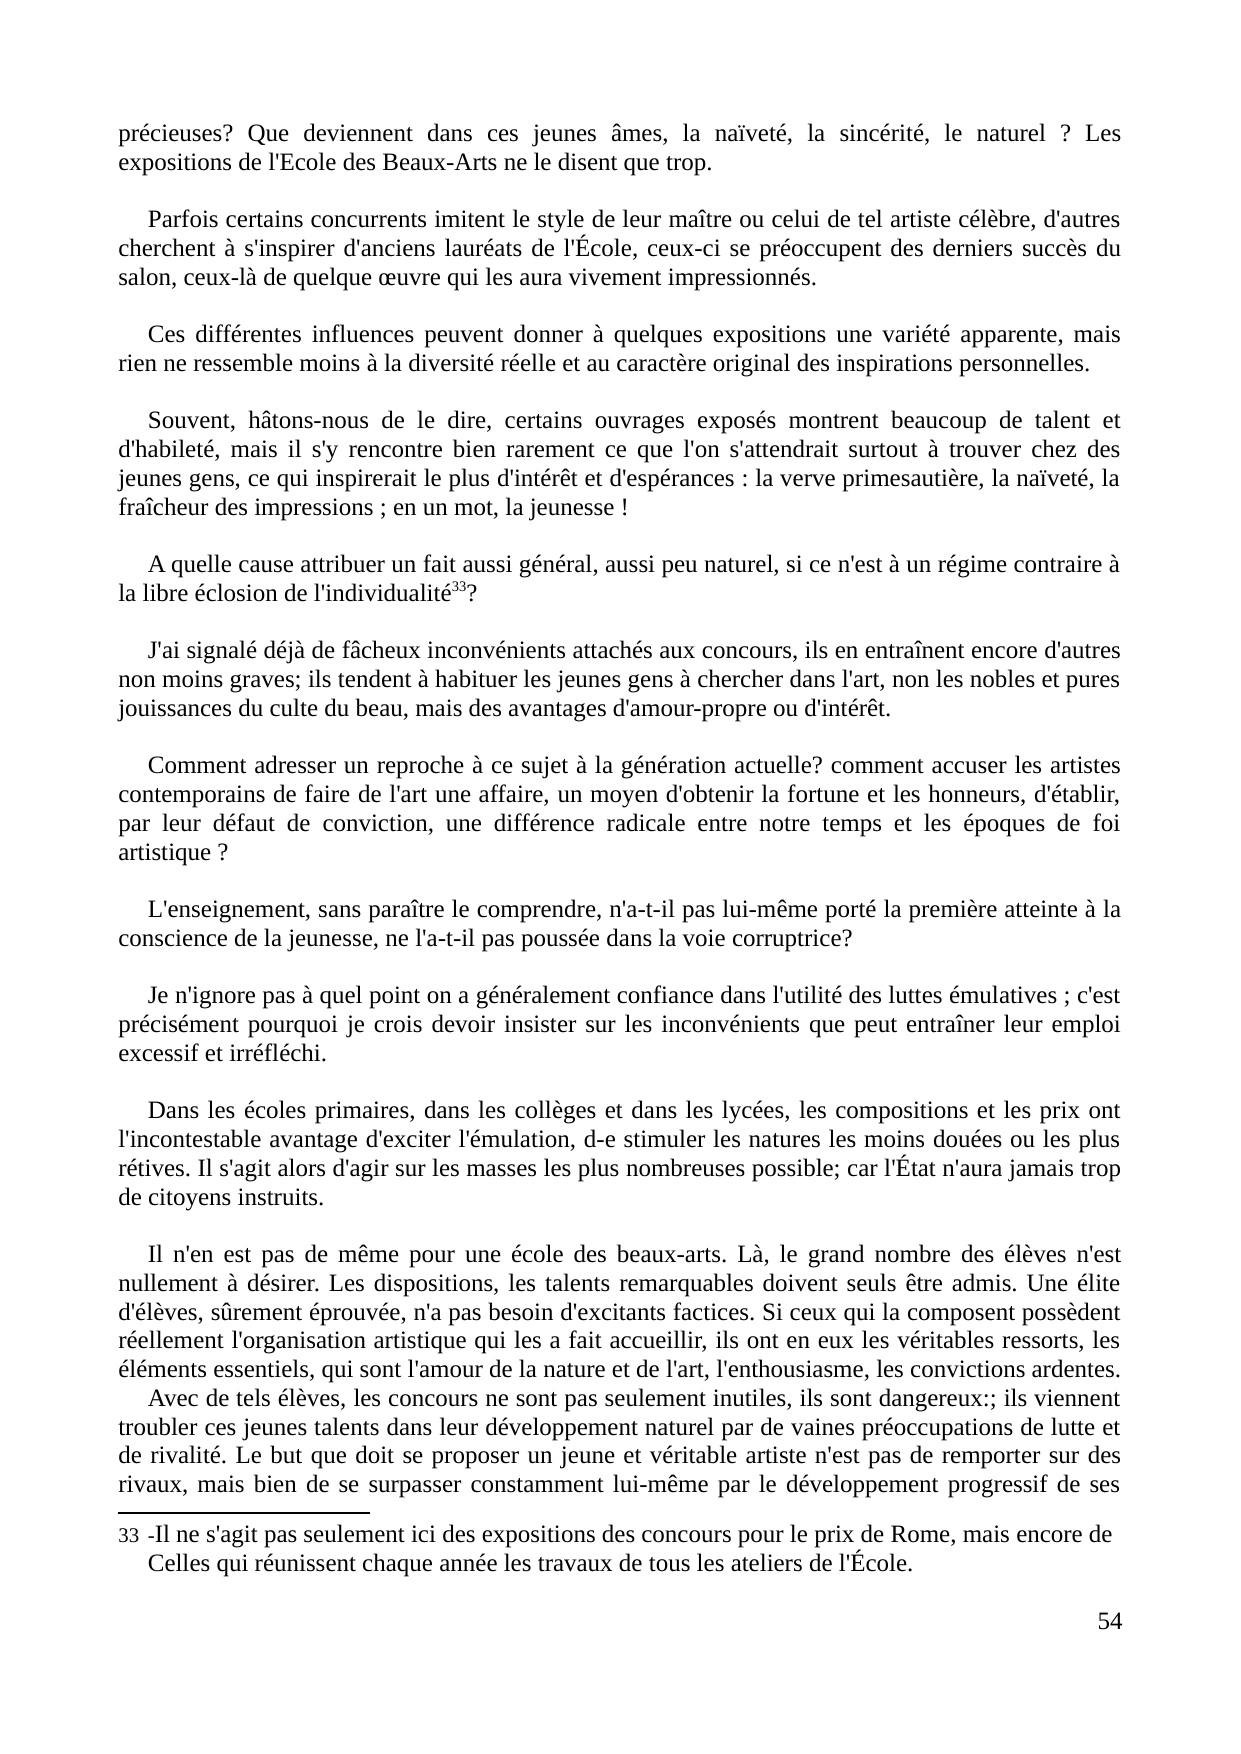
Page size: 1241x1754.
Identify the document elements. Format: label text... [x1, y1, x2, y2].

text Ces différentes influences peuvent donner à quelques expositions une variété apparente, mais rien ne ressemble moins à la diversité réelle et au caractère original des inspirations personnelles. [118, 319, 1122, 377]
text Comment adresser un reproche à ce sujet à la génération actuelle? comment accuser les artistes contemporains de faire de l'art une affaire, un moyen d'obtenir la fortune et les honneurs, d'établir, par leur défaut de conviction, une différence radicale entre notre temps et les époques de foi artistique ? [118, 751, 1122, 866]
text Je n'ignore pas à quel point on a généralement confiance dans l'utilité des luttes émulatives ; c'est précisément pourquoi je crois devoir insister sur les inconvénients que peut entraîner leur emploi excessif et irréfléchi. [118, 981, 1122, 1067]
text Souvent, hâtons-nous de le dire, certains ouvrages exposés montrent beaucoup de talent et d'habileté, mais il s'y rencontre bien rarement ce que l'on s'attendrait surtout à trouver chez des jeunes gens, ce qui inspirerait le plus d'intérêt et d'espérances : la verve primesautière, la naïveté, la fraîcheur des impressions ; en un mot, la jeunesse ! [118, 406, 1122, 521]
text Il n'en est pas de même pour une école des beaux-arts. Là, le grand nombre des élèves n'est nullement à désirer. Les dispositions, les talents remarquables doivent seuls être admis. Une élite d'élèves, sûrement éprouvée, n'a pas besoin d'excitants factices. Si ceux qui la composent possèdent réellement l'organisation artistique qui les a fait accueillir, ils ont en eux les véritables ressorts, les éléments essentiels, qui sont l'amour de la nature et de l'art, l'enthousiasme, les convictions ardentes. [118, 1239, 1122, 1383]
text précieuses? Que deviennent dans ces jeunes âmes, la naïveté, la sincérité, le naturel ? Les expositions de l'Ecole des Beaux-Arts ne le disent que trop. [118, 118, 1122, 176]
text Avec de tels élèves, les concours ne sont pas seulement inutiles, ils sont dangereux:; ils viennent troubler ces jeunes talents dans leur développement naturel par de vaines préoccupations de lutte et de rivalité. Le but que doit se proposer un jeune et véritable artiste n'est pas de remporter sur des rivaux, mais bien de se surpasser constamment lui-même par le développement progressif de ses [118, 1383, 1122, 1498]
text Parfois certains concurrents imitent le style de leur maître ou celui de tel artiste célèbre, d'autres cherchent à s'inspirer d'anciens lauréats de l'École, ceux-ci se préoccupent des derniers succès du salon, ceux-là de quelque œuvre qui les aura vivement impressionnés. [118, 204, 1122, 291]
text Dans les écoles primaires, dans les collèges et dans les lycées, les compositions et les prix ont l'incontestable avantage d'exciter l'émulation, d-e stimuler les natures les moins douées ou les plus rétives. Il s'agit alors d'agir sur les masses les plus nombreuses possible; car l'État n'aura jamais trop de citoyens instruits. [118, 1096, 1122, 1211]
text L'enseignement, sans paraître le comprendre, n'a-t-il pas lui-même porté la première atteinte à la conscience de la jeunesse, ne l'a-t-il pas poussée dans la voie corruptrice? [118, 894, 1122, 952]
text J'ai signalé déjà de fâcheux inconvénients attachés aux concours, ils en entraînent encore d'autres non moins graves; ils tendent à habituer les jeunes gens à chercher dans l'art, non les nobles et pures jouissances du culte du beau, mais des avantages d'amour-propre ou d'intérêt. [118, 636, 1122, 722]
text -Il ne s'agit pas seulement ici des expositions des concours pour le prix de Rome, mais encore de Celles qui réunissent chaque année les travaux de tous les ateliers de l'École. [118, 1519, 1122, 1577]
text A quelle cause attribuer un fait aussi général, aussi peu naturel, si ce n'est à un régime contraire à la libre éclosion de l'individualité? [118, 549, 1122, 607]
